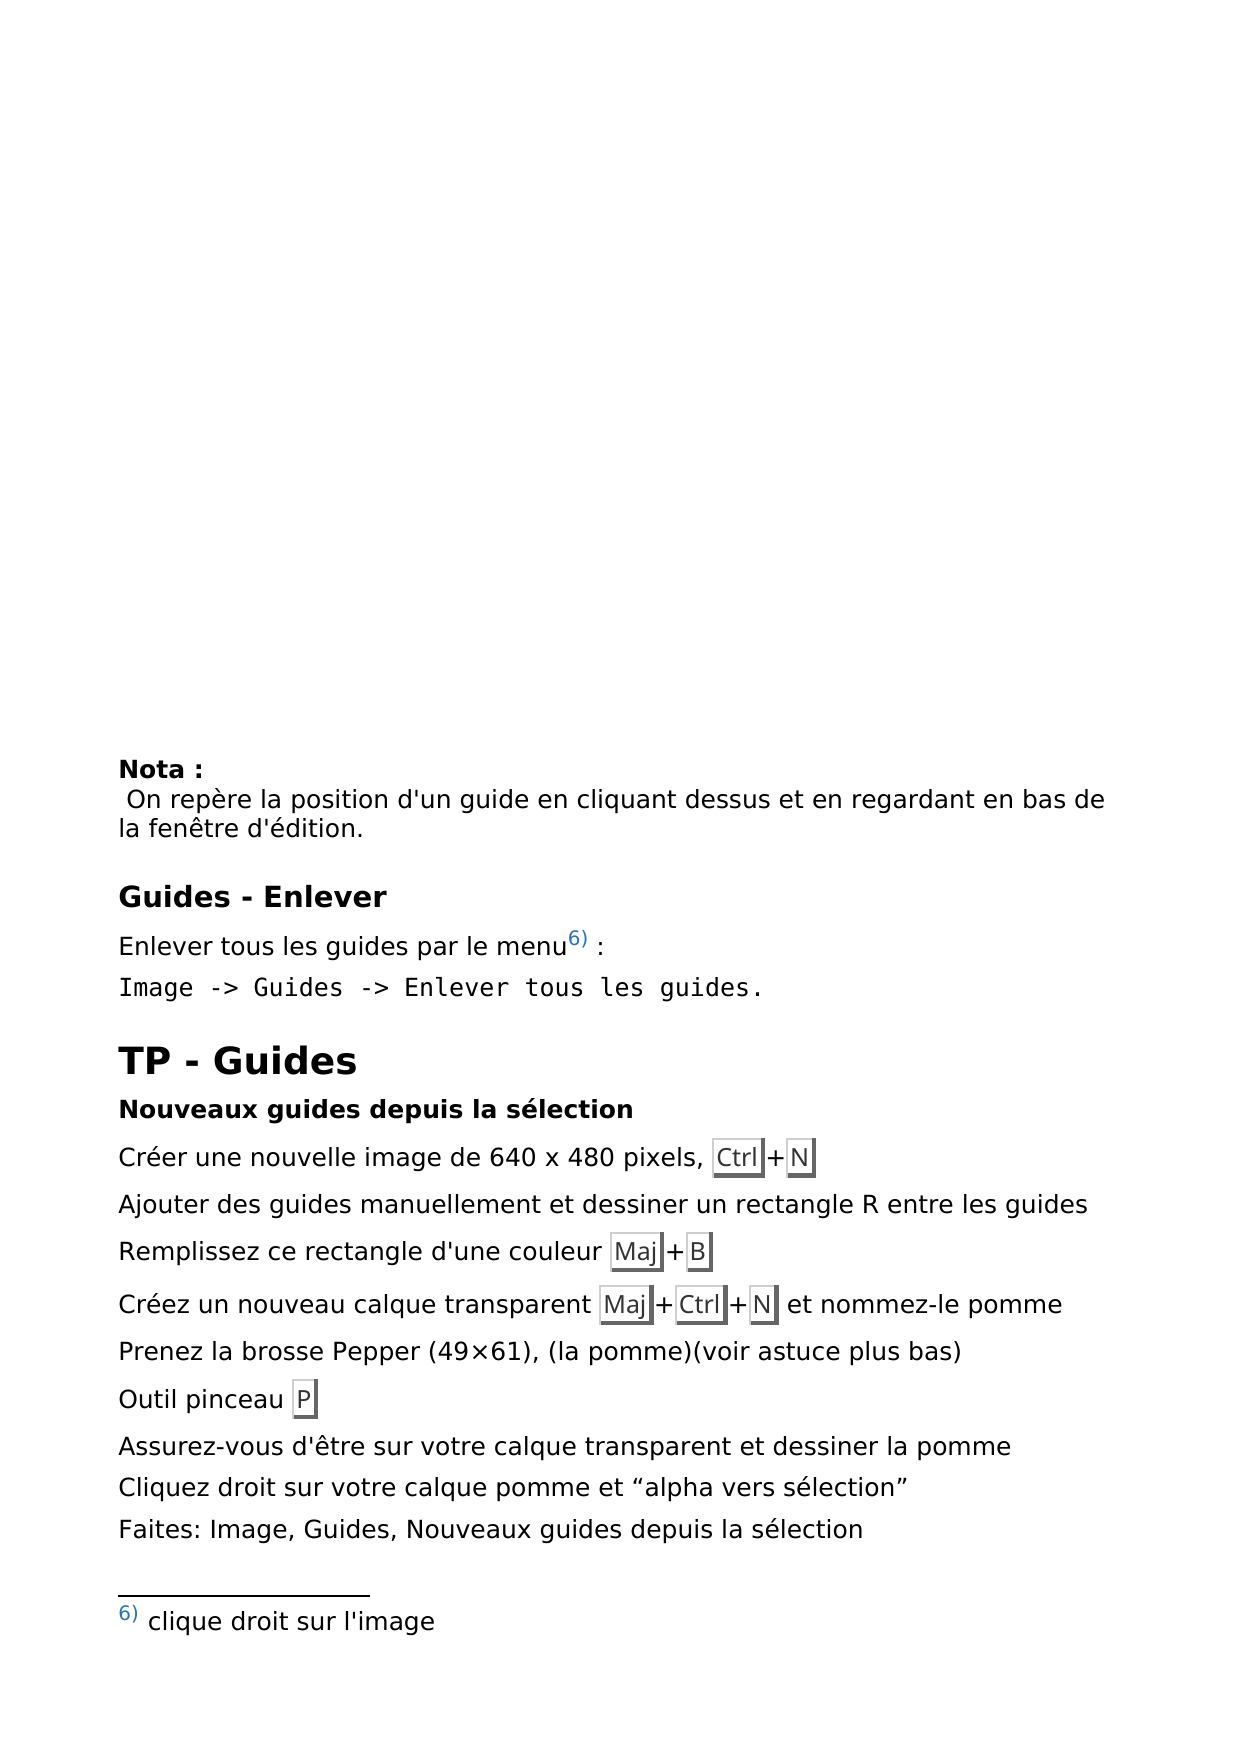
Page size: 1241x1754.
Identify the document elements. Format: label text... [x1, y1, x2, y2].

text +N [765, 1137, 815, 1178]
text Cliquez droit sur votre calque pomme et “alpha vers sélection” [118, 1474, 1122, 1503]
text Créez un nouveau calque transparent Maj+Ctrl+N et nommez-le pomme [118, 1285, 599, 1325]
text Enlever tous les guides par le menu : [118, 927, 1122, 961]
text Outil pinceau P [318, 1379, 1122, 1419]
text Ajouter des guides manuellement et dessiner un rectangle R entre les guides [118, 1190, 1122, 1219]
subtitle TP - Guides [118, 1039, 1122, 1083]
text Remplissez ce rectangle d'une couleur Maj+B [713, 1232, 1122, 1272]
text Faites: Image, Guides, Nouveaux guides depuis la sélection [118, 1515, 1122, 1544]
text clique droit sur l'image [118, 1602, 1122, 1636]
subtitle Guides - Enlever [118, 881, 1122, 914]
text Outil pinceau P [118, 1379, 292, 1419]
text Prenez la brosse Pepper (49×61), (la pomme)(voir astuce plus bas) [118, 1337, 1122, 1367]
text Remplissez ce rectangle d'une couleur Maj+B [118, 1232, 610, 1272]
text Créer une nouvelle image de 640 x 480 pixels, Ctrl [118, 1137, 764, 1178]
text Créez un nouveau calque transparent Maj+Ctrl+N et nommez-le pomme [779, 1285, 1122, 1325]
text Nota : On repère la position d'un guide en cliquant dessus et en regardant en bas de la fenêtre d'édition. [118, 756, 1122, 843]
text Nouveaux guides depuis la sélection [118, 1096, 1122, 1125]
text Assurez-vous d'être sur votre calque transparent et dessiner la pomme [118, 1432, 1122, 1461]
text Remplissez ce rectangle d'une couleur Maj+B [664, 1232, 686, 1272]
text [816, 1137, 1122, 1178]
text Image -> Guides -> Enlever tous les guides. [118, 974, 1122, 1003]
